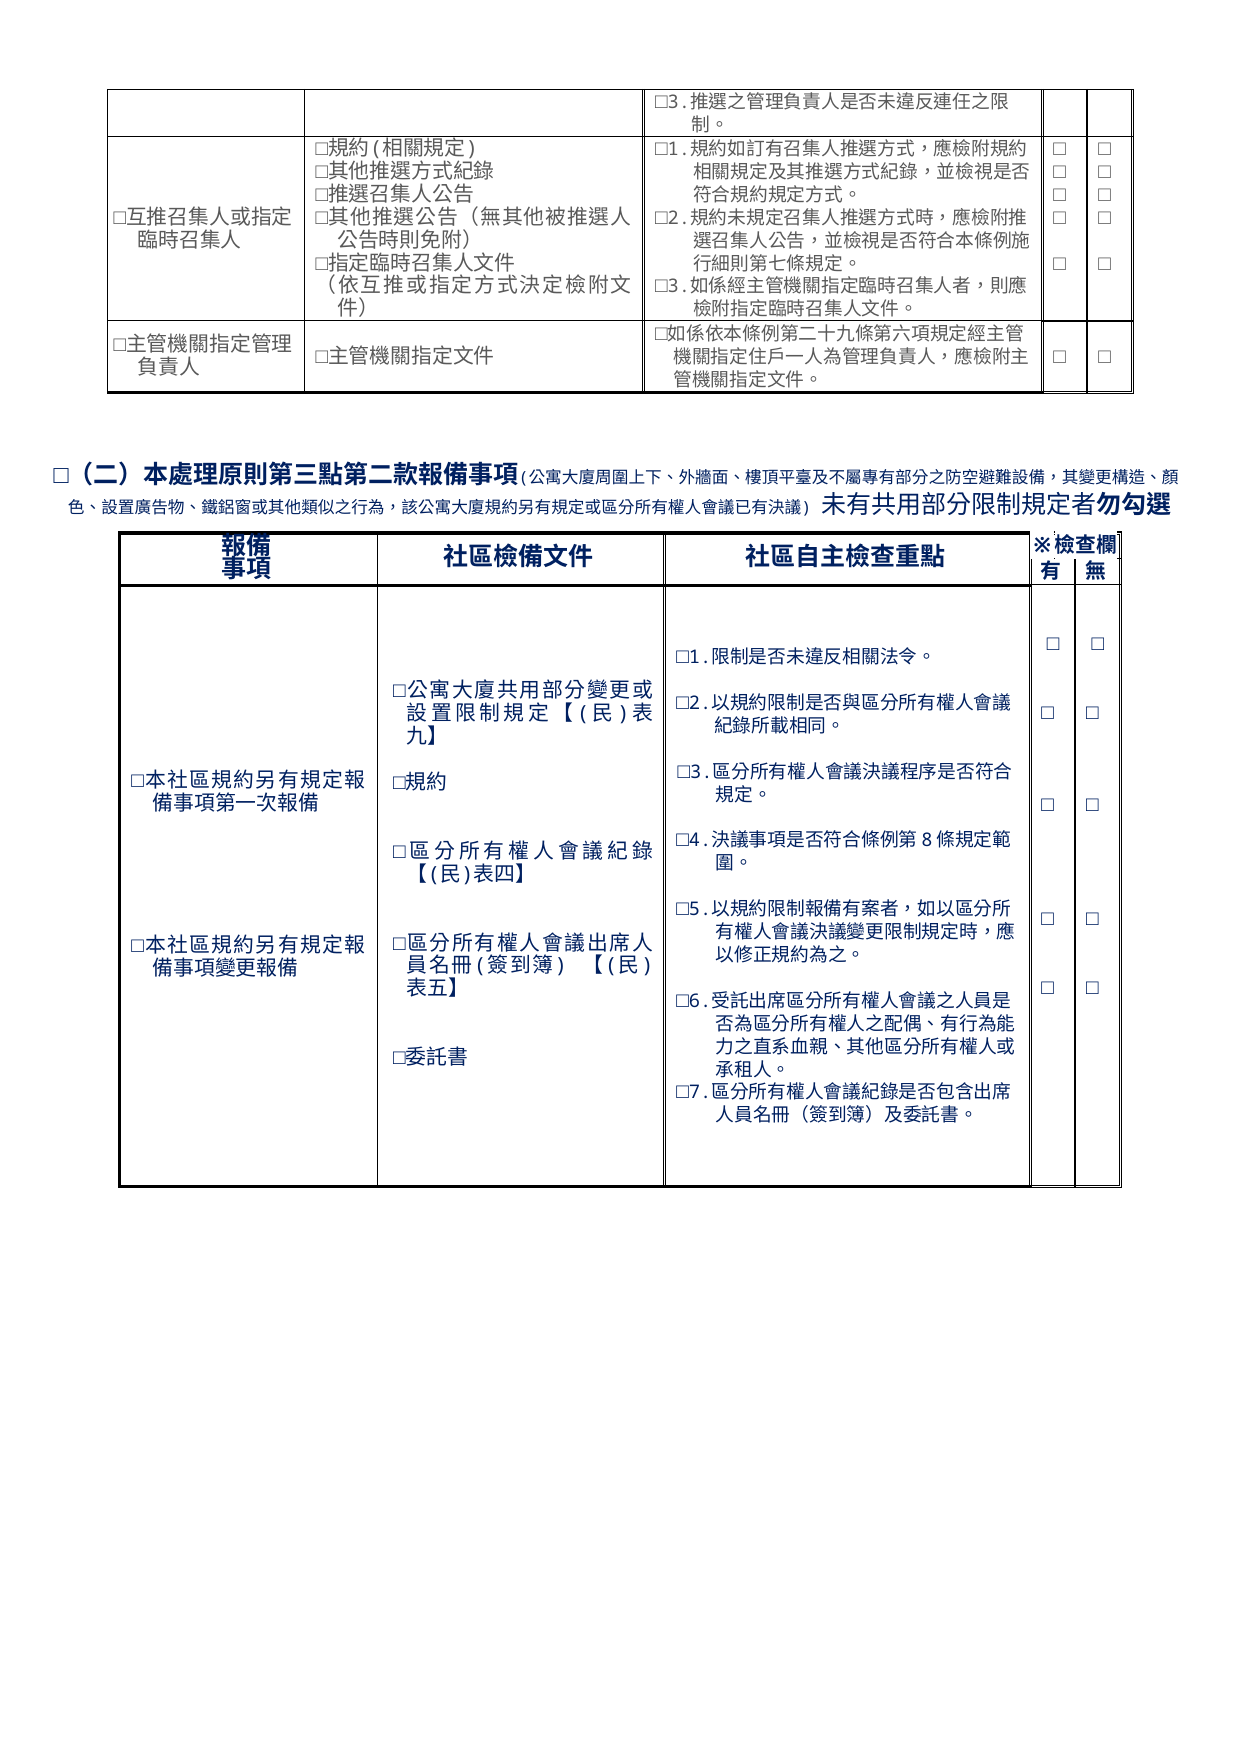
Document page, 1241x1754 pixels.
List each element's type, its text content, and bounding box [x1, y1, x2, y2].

table_cell □ [1044, 322, 1086, 391]
table_header 社區檢備文件 [378, 535, 663, 583]
table_cell [305, 90, 642, 136]
text □（二）本處理原則第三點第二款報備事項(公寓大廈周圍上下、外牆面、樓頂平臺及不屬專有部分之防空避難設備，其變更構造、顏色、設置廣告物、鐵鋁窗或其他類似之行為，該公寓大廈規約另有規定或區分所有權人會議已有決議) 未有共用部分限制規定者勿勾選 [53, 461, 1181, 519]
table_cell □1.限制是否未違反相關法令。 □2.以規約限制是否與區分所有權人會議紀錄所載相同。 □3.區分所有權人會議決議程序是否符合規定。 □4.決議事項是否符合條例第8條規定範圍。 □5.以規約限制報備有案者，如以區分所有權人會議決議變更限制規定時，應以修正規約為之。 □6.受託出席區分所有權人會議之人員是否為區分所有權人之配偶、有行為能力之直系血親、其他區分所有權人或承租人。 □7.區分所有權人會議紀錄是否包含出席人員名冊（簽到簿）及委託書。 [666, 587, 1029, 1185]
table_header ※檢查欄 [1032, 535, 1119, 557]
table_cell [108, 90, 304, 136]
table_cell 無 [1076, 559, 1119, 583]
table_cell 有 [1032, 559, 1074, 583]
table_cell □本社區規約另有規定報備事項第一次報備 □本社區規約另有規定報備事項變更報備 [121, 587, 377, 1185]
table_header 報備 事項 [121, 535, 377, 583]
table_cell □如係依本條例第二十九條第六項規定經主管機關指定住戶一人為管理負責人，應檢附主管機關指定文件。 [645, 321, 1041, 391]
table_cell □主管機關指定管理負責人 [108, 321, 304, 391]
table_cell □ [1088, 322, 1131, 391]
table_cell □主管機關指定文件 [305, 321, 642, 391]
table_cell □ □ □ □ □ [1088, 137, 1131, 320]
table_cell □1.規約如訂有召集人推選方式，應檢附規約相關規定及其推選方式紀錄，並檢視是否符合規約規定方式。 □2.規約未規定召集人推選方式時，應檢附推選召集人公告，並檢視是否符合本條例施行細則第七條規定。 □3.如係經主管機關指定臨時召集人者，則應檢附指定臨時召集人文件。 [645, 137, 1041, 320]
table_cell □ □ [1044, 90, 1086, 136]
table_header 社區自主檢查重點 [666, 535, 1029, 583]
table_cell □ □ □ □ □ [1076, 585, 1119, 1185]
table_cell □ □ □ □ □ [1032, 585, 1074, 1185]
table_cell □3.推選之管理負責人是否未違反連任之限制。 [645, 90, 1041, 136]
table_cell □規約(相關規定) □其他推選方式紀錄 □推選召集人公告 □其他推選公告（無其他被推選人公告時則免附） □指定臨時召集人文件 （依互推或指定方式決定檢附文件） [305, 137, 642, 320]
table_cell □ □ □ □ □ [1044, 137, 1086, 320]
table_cell □互推召集人或指定臨時召集人 [108, 137, 304, 320]
table_cell □ □ [1088, 90, 1131, 136]
table_cell □公寓大廈共用部分變更或設置限制規定【(民)表九】 □規約 □區分所有權人會議紀錄【(民)表四】 □區分所有權人會議出席人員名冊(簽到簿) 【(民)表五】 □委託書 [378, 587, 663, 1185]
